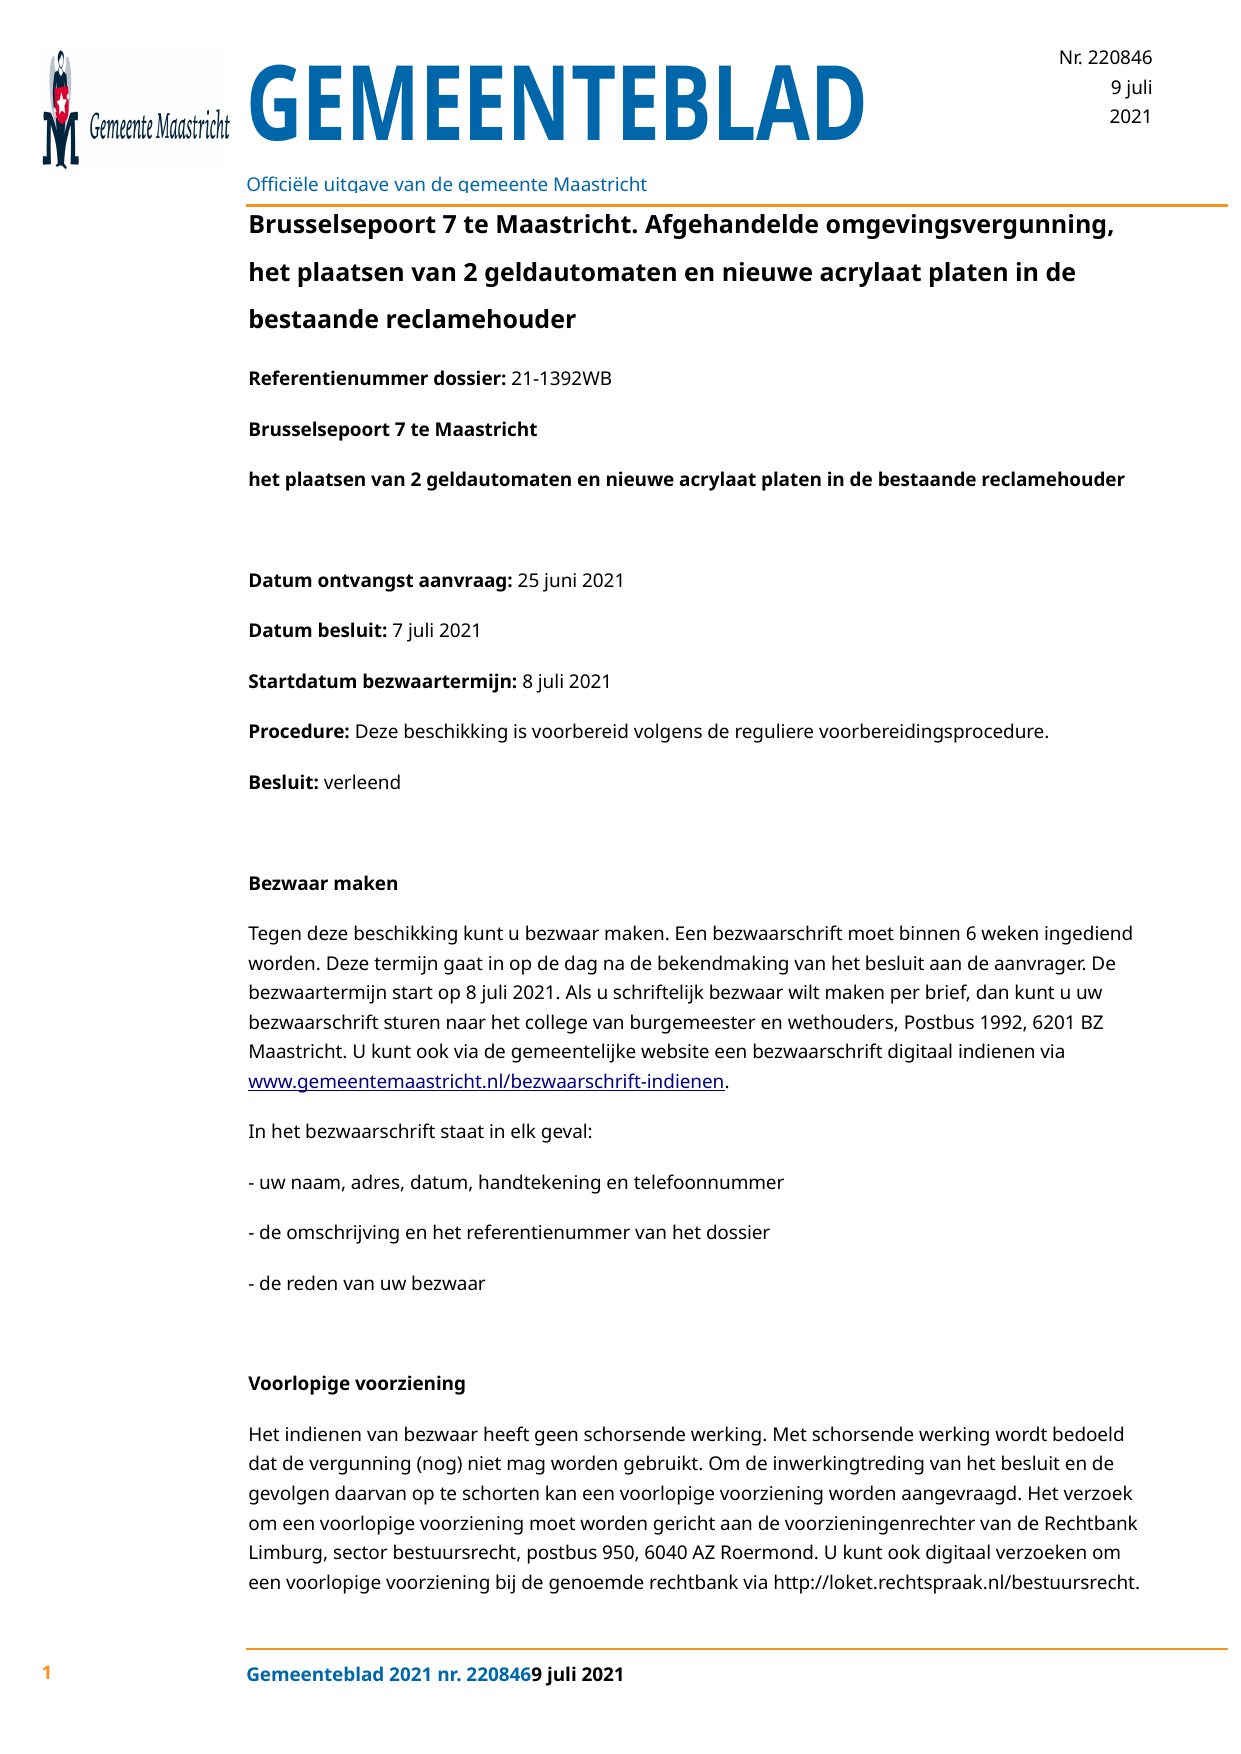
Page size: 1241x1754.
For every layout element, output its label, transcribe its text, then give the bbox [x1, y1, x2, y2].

text - uw naam, adres, datum, handtekening en telefoonnummer [248, 1169, 1152, 1194]
text Het indienen van bezwaar heeft geen schorsende werking. Met schorsende werking wordt bedoeld dat de vergunning (nog) niet mag worden gebruikt. Om de inwerkingtreding van het besluit en de gevolgen daarvan op te schorten kan een voorlopige voorziening worden aangevraagd. Het verzoek om een voorlopige voorziening moet worden gericht aan de voorzieningenrechter van de Rechtbank Limburg, sector bestuursrecht, postbus 950, 6040 AZ Roermond. U kunt ook digitaal verzoeken om een voorlopige voorziening bij de genoemde rechtbank via http://loket.rechtspraak.nl/bestuursrecht. [248, 1421, 1152, 1594]
text - de omschrijving en het referentienummer van het dossier [248, 1219, 1152, 1245]
text Datum besluit: 7 juli 2021 [248, 618, 1152, 643]
text het plaatsen van 2 geldautomaten en nieuwe acrylaat platen in de bestaande reclamehouder [248, 466, 1152, 492]
text Referentienummer dossier: 21-1392WB [248, 366, 1152, 391]
text Brusselsepoort 7 te Maastricht [248, 416, 1152, 442]
text - de reden van uw bezwaar [248, 1270, 1152, 1295]
text Datum ontvangst aanvraag: 25 juni 2021 [248, 567, 1152, 593]
text In het bezwaarschrift staat in elk geval: [248, 1118, 1152, 1144]
text Procedure: Deze beschikking is voorbereid volgens de reguliere voorbereidingsprocedure. [248, 718, 1152, 744]
text Bezwaar maken [248, 870, 1152, 895]
text Brusselsepoort 7 te Maastricht. Afgehandelde omgevingsvergunning, het plaatsen van 2 geldautomaten en nieuwe acrylaat platen in de bestaande reclamehouder [248, 207, 1152, 336]
picture [41, 47, 231, 172]
text Voorlopige voorziening [248, 1371, 1152, 1396]
text Besluit: verleend [248, 769, 1152, 794]
text Tegen deze beschikking kunt u bezwaar maken. Een bezwaarschrift moet binnen 6 weken ingediend worden. Deze termijn gaat in op de dag na de bekendmaking van het besluit aan de aanvrager. De bezwaartermijn start op 8 juli 2021. Als u schriftelijk bezwaar wilt maken per brief, dan kunt u uw bezwaarschrift sturen naar het college van burgemeester en wethouders, Postbus 1992, 6201 BZ Maastricht. U kunt ook via de gemeentelijke website een bezwaarschrift digitaal indienen via www.gemeentemaastricht.nl/bezwaarschrift-indienen. [248, 920, 1152, 1094]
text Startdatum bezwaartermijn: 8 juli 2021 [248, 668, 1152, 694]
